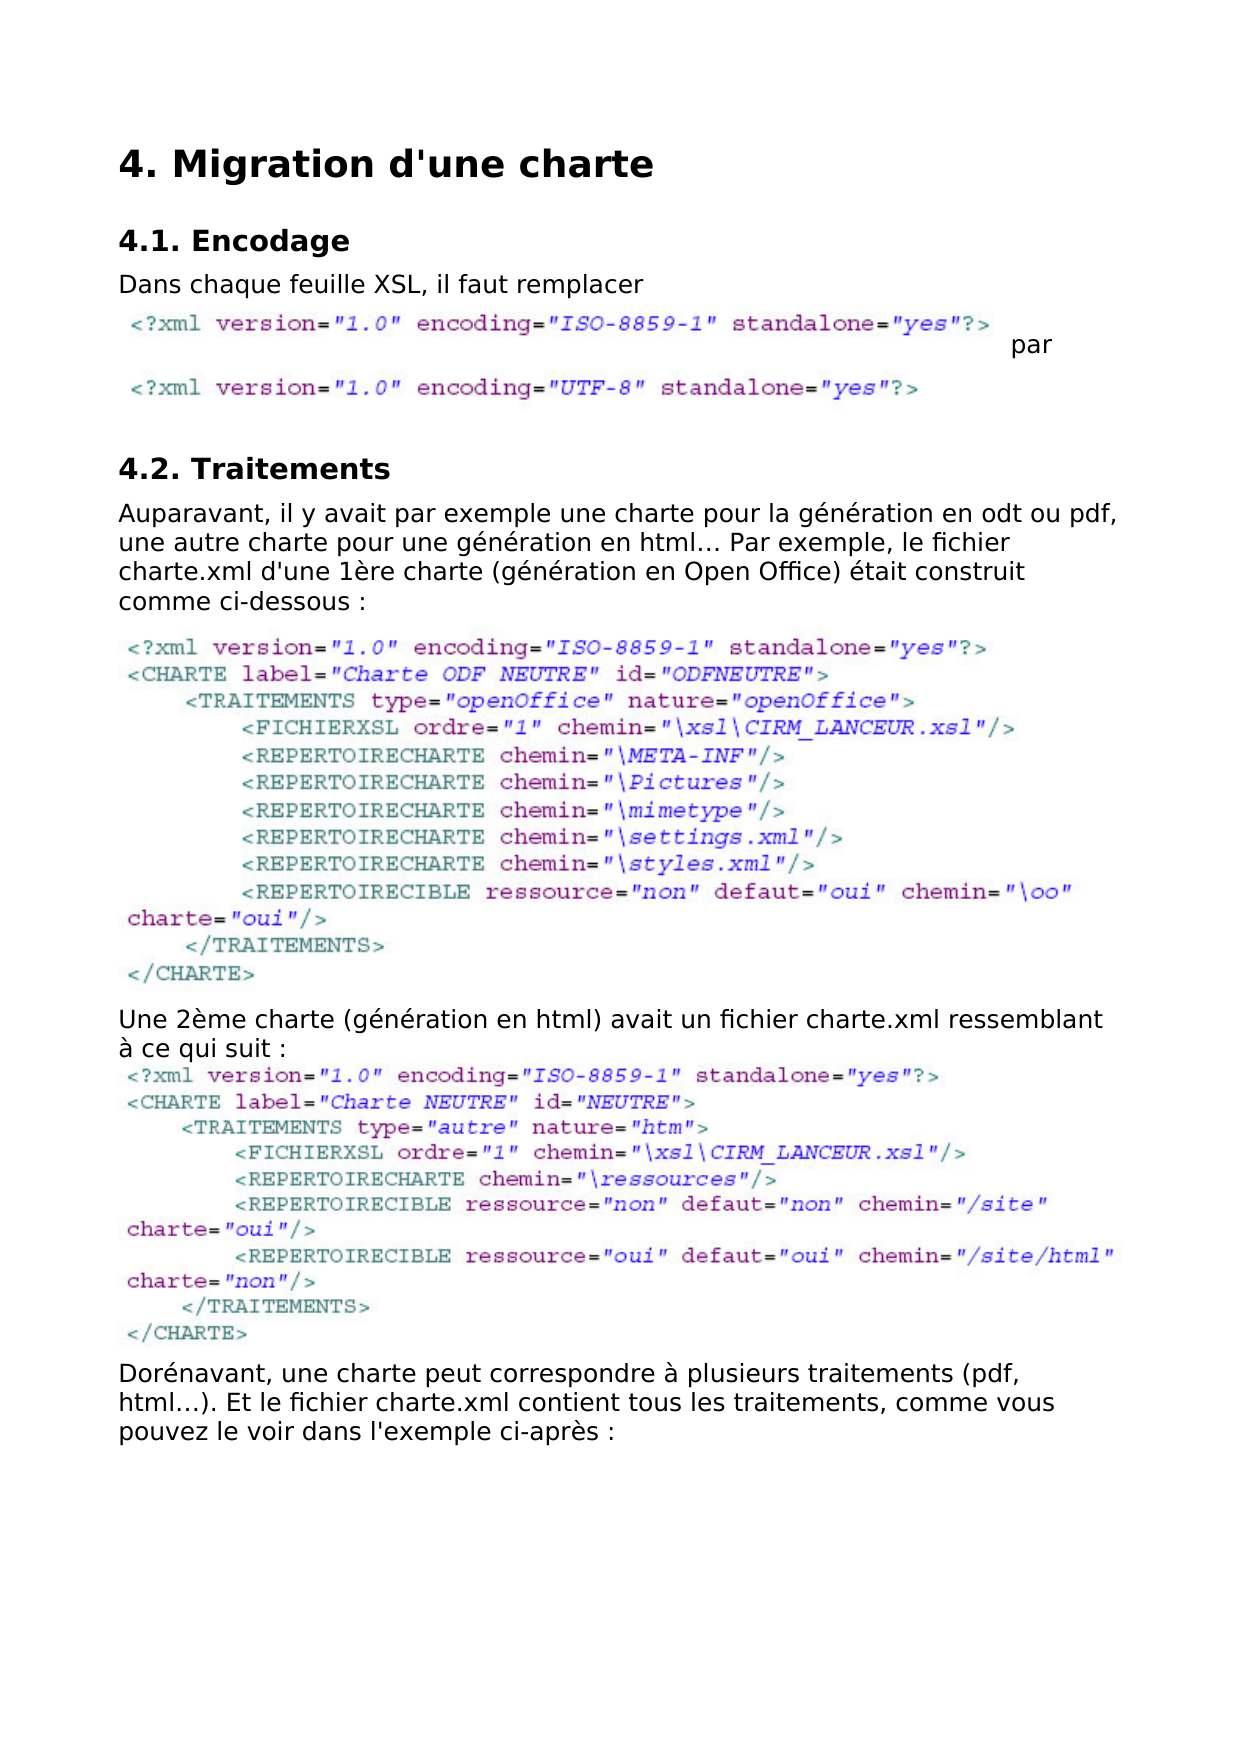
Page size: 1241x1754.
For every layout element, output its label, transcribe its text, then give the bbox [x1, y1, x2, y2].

picture [118, 300, 1003, 353]
picture [118, 1063, 1123, 1347]
text Dorénavant, une charte peut correspondre à plusieurs traitements (pdf, html…). Et le fichier charte.xml contient tous les traitements, comme vous pouvez le voir dans l'exemple ci-après : [118, 1359, 1122, 1447]
text Une 2ème charte (génération en html) avait un fichier charte.xml ressemblant à ce qui suit : [118, 1005, 1122, 1063]
text Dans chaque feuille XSL, il faut remplacer par [118, 271, 1122, 415]
text Auparavant, il y avait par exemple une charte pour la génération en odt ou pdf, une autre charte pour une génération en html… Par exemple, le fichier charte.xml d'une 1ère charte (génération en Open Office) était construit comme ci-dessous : [118, 499, 1122, 616]
subtitle 4.1. Encodage [118, 224, 1122, 258]
subtitle 4.2. Traitements [118, 453, 1122, 487]
subtitle 4. Migration d'une charte [118, 143, 1122, 187]
picture [118, 358, 940, 416]
picture [118, 628, 1086, 993]
